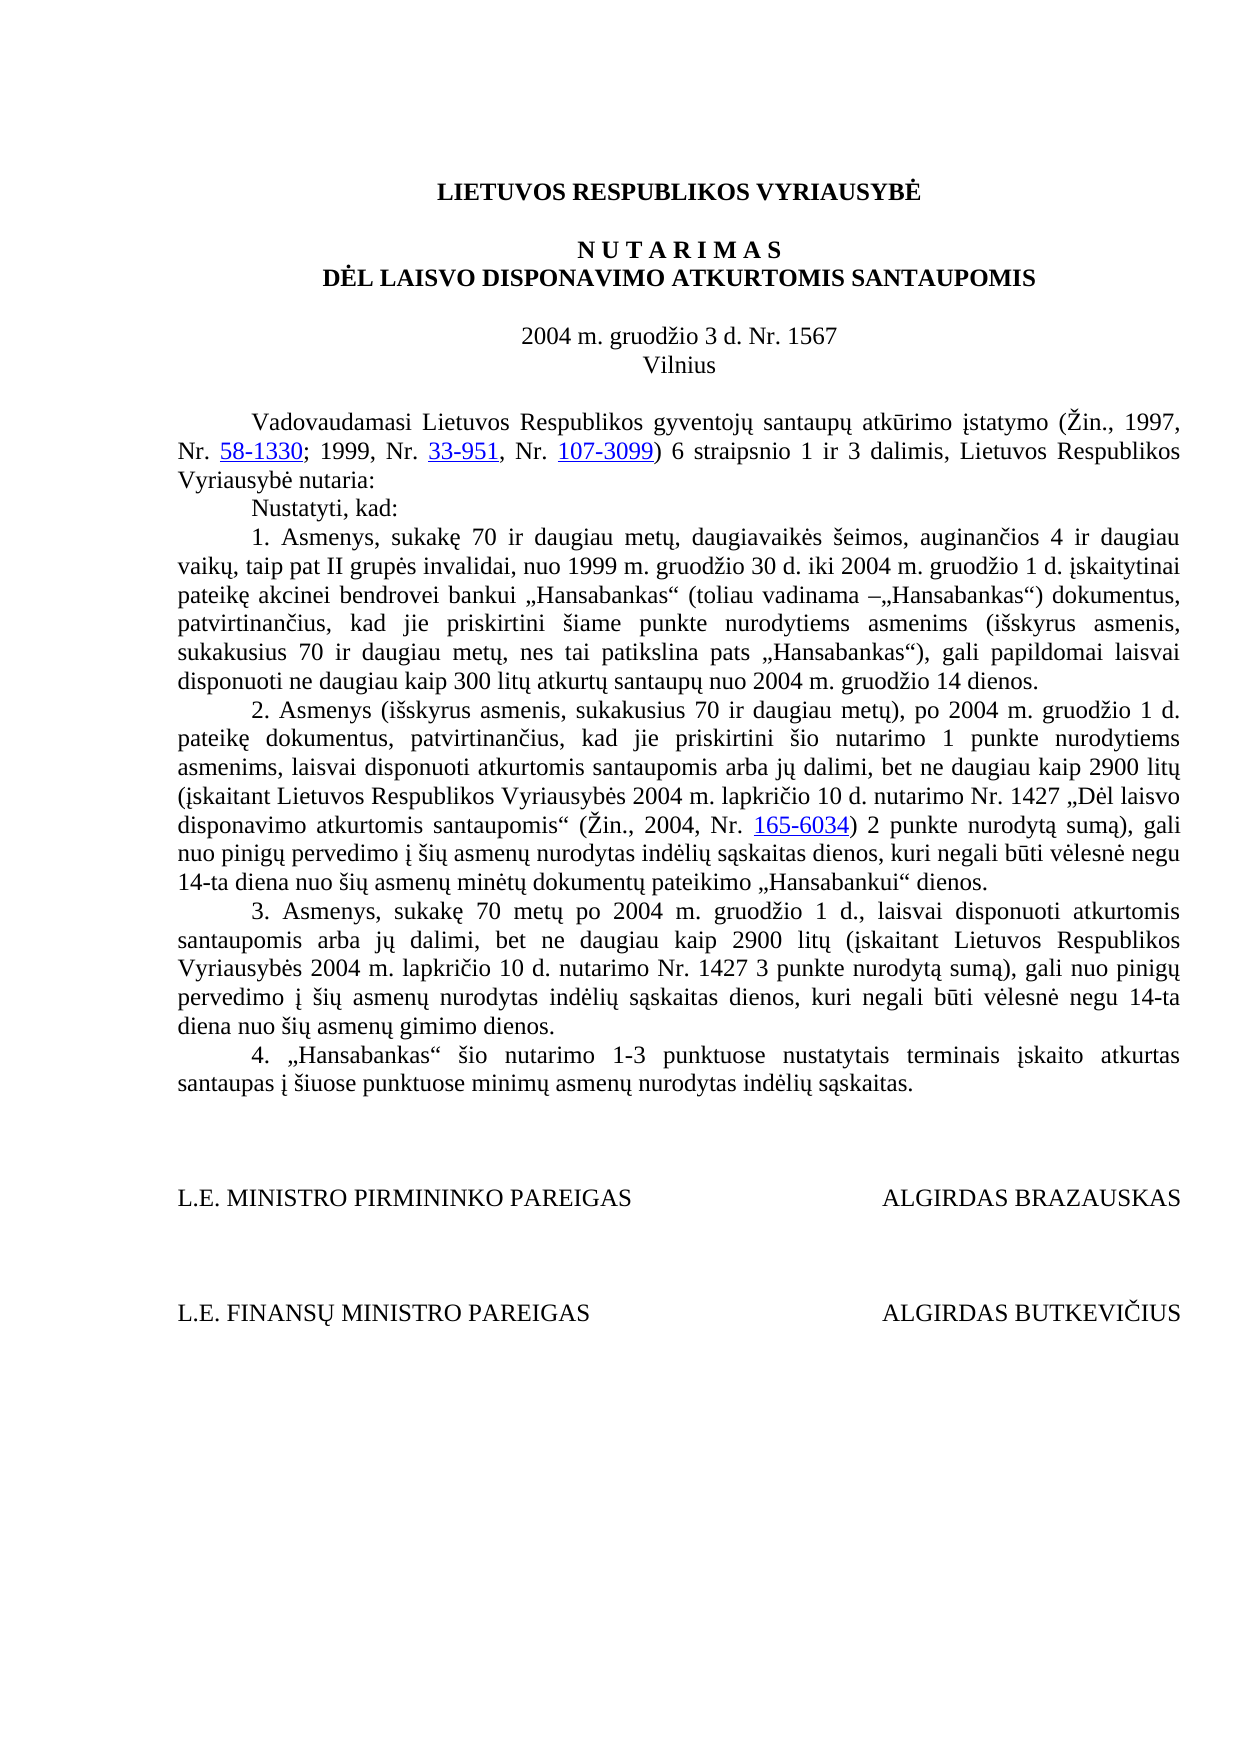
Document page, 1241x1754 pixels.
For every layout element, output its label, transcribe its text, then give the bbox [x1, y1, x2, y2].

text Vilnius [177, 350, 1181, 378]
text L.E. FINANSŲ MINISTRO PAREIGAS ALGIRDAS BUTKEVIČIUS [177, 1298, 1181, 1327]
text 3. Asmenys, sukakę 70 metų po 2004 m. gruodžio 1 d., laisvai disponuoti atkurtomis santaupomis arba jų dalimi, bet ne daugiau kaip 2900 litų (įskaitant Lietuvos Respublikos Vyriausybės 2004 m. lapkričio 10 d. nutarimo Nr. 1427 3 punkte nurodytą sumą), gali nuo pinigų pervedimo į šių asmenų nurodytas indėlių sąskaitas dienos, kuri negali būti vėlesnė negu 14-ta diena nuo šių asmenų gimimo dienos. [177, 896, 1181, 1040]
text N U T A R I M A S [177, 235, 1181, 263]
text 2. Asmenys (išskyrus asmenis, sukakusius 70 ir daugiau metų), po 2004 m. gruodžio 1 d. pateikę dokumentus, patvirtinančius, kad jie priskirtini šio nutarimo 1 punkte nurodytiems asmenims, laisvai disponuoti atkurtomis santaupomis arba jų dalimi, bet ne daugiau kaip 2900 litų (įskaitant Lietuvos Respublikos Vyriausybės 2004 m. lapkričio 10 d. nutarimo Nr. 1427 „Dėl laisvo disponavimo atkurtomis santaupomis“ (Žin., 2004, Nr. 165-6034) 2 punkte nurodytą sumą), gali nuo pinigų pervedimo į šių asmenų nurodytas indėlių sąskaitas dienos, kuri negali būti vėlesnė negu 14-ta diena nuo šių asmenų minėtų dokumentų pateikimo „Hansabankui“ dienos. [177, 695, 1181, 896]
text LIETUVOS RESPUBLIKOS VYRIAUSYBĖ [177, 177, 1181, 206]
text Nustatyti, kad: [177, 493, 1181, 522]
text DĖL LAISVO DISPONAVIMO ATKURTOMIS SANTAUPOMIS [177, 263, 1181, 292]
text 1. Asmenys, sukakę 70 ir daugiau metų, daugiavaikės šeimos, auginančios 4 ir daugiau vaikų, taip pat II grupės invalidai, nuo 1999 m. gruodžio 30 d. iki 2004 m. gruodžio 1 d. įskaitytinai pateikę akcinei bendrovei bankui „Hansabankas“ (toliau vadinama –„Hansabankas“) dokumentus, patvirtinančius, kad jie priskirtini šiame punkte nurodytiems asmenims (išskyrus asmenis, sukakusius 70 ir daugiau metų, nes tai patikslina pats „Hansabankas“), gali papildomai laisvai disponuoti ne daugiau kaip 300 litų atkurtų santaupų nuo 2004 m. gruodžio 14 dienos. [177, 522, 1181, 695]
text Vadovaudamasi Lietuvos Respublikos gyventojų santaupų atkūrimo įstatymo (Žin., 1997, Nr. 58-1330; 1999, Nr. 33-951, Nr. 107-3099) 6 straipsnio 1 ir 3 dalimis, Lietuvos Respublikos Vyriausybė nutaria: [177, 407, 1181, 493]
text L.E. MINISTRO PIRMININKO PAREIGAS ALGIRDAS BRAZAUSKAS [177, 1183, 1181, 1212]
text 2004 m. gruodžio 3 d. Nr. 1567 [177, 321, 1181, 350]
text 4. „Hansabankas“ šio nutarimo 1-3 punktuose nustatytais terminais įskaito atkurtas santaupas į šiuose punktuose minimų asmenų nurodytas indėlių sąskaitas. [177, 1040, 1181, 1097]
